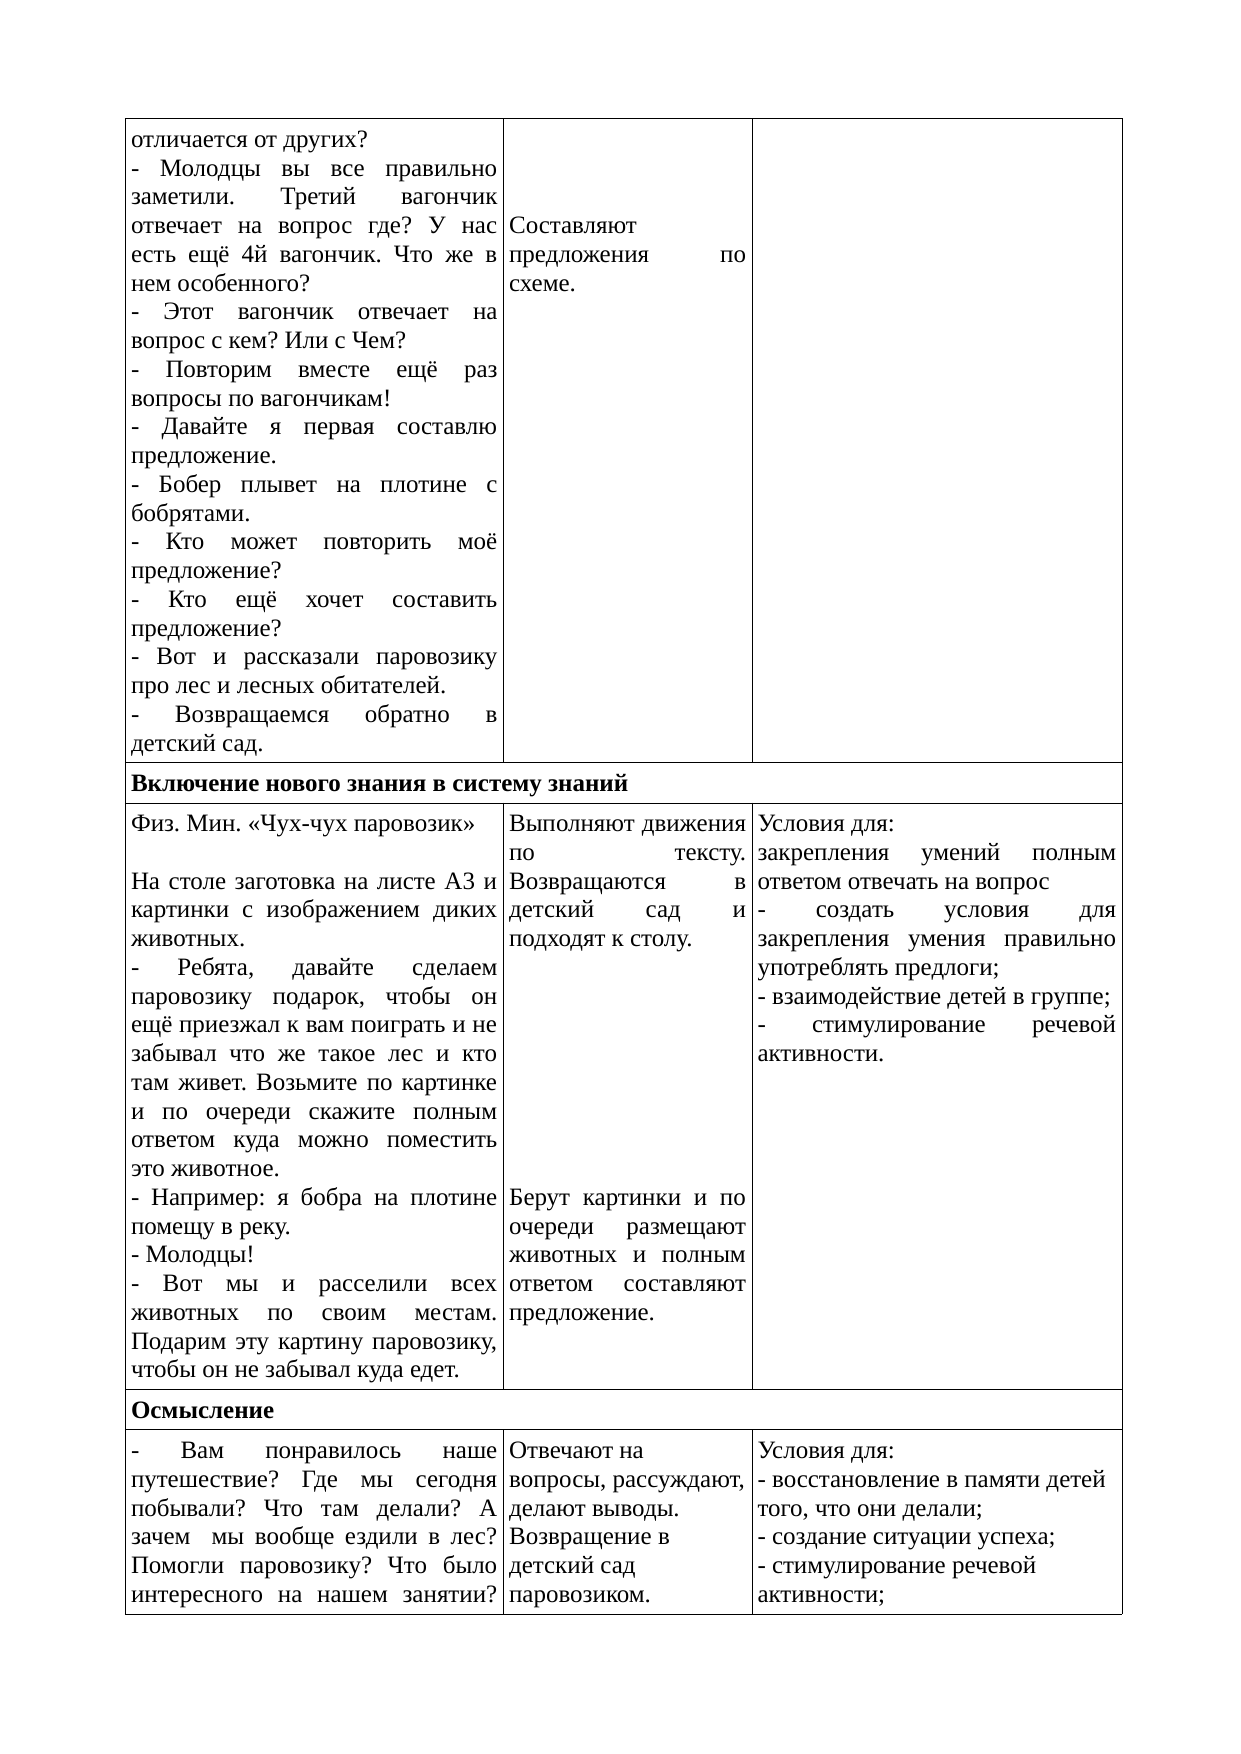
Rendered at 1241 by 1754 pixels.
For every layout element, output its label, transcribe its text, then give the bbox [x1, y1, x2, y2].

table_cell Составляют предложения по схеме. [504, 119, 752, 762]
table_cell Осмысление [126, 1390, 1122, 1429]
table_cell Условия для: закрепления умений полным ответом отвечать на вопрос - создать условия для закрепления умения правильно употреблять предлоги; - взаимодействие детей в группе; - стимулирование речевой активности. [753, 804, 1122, 1389]
table_cell Включение нового знания в систему знаний [126, 763, 1122, 802]
table_cell Физ. Мин. «Чух-чух паровозик» На столе заготовка на листе А3 и картинки с изображением диких животных. - Ребята, давайте сделаем паровозику подарок, чтобы он ещё приезжал к вам поиграть и не забывал что же такое лес и кто там живет. Возьмите по картинке и по очереди скажите полным ответом куда можно поместить это животное. - Например: я бобра на плотине помещу в реку. - Молодцы! - Вот мы и расселили всех животных по своим местам. Подарим эту картину паровозику, чтобы он не забывал куда едет. [126, 804, 503, 1389]
table_cell [753, 119, 1122, 762]
table_cell Условия для: - восстановление в памяти детей того, что они делали; - создание ситуации успеха; - стимулирование речевой активности; [753, 1430, 1122, 1613]
table_cell Отвечают на вопросы, рассуждают, делают выводы. Возвращение в детский сад паровозиком. [504, 1430, 752, 1613]
table_cell Выполняют движения по тексту. Возвращаются в детский сад и подходят к столу. Берут картинки и по очереди размещают животных и полным ответом составляют предложение. [504, 804, 752, 1389]
table_cell отличается от других? - Молодцы вы все правильно заметили. Третий вагончик отвечает на вопрос где? У нас есть ещё 4й вагончик. Что же в нем особенного? - Этот вагончик отвечает на вопрос с кем? Или с Чем? - Повторим вместе ещё раз вопросы по вагончикам! - Давайте я первая составлю предложение. - Бобер плывет на плотине с бобрятами. - Кто может повторить моё предложение? - Кто ещё хочет составить предложение? - Вот и рассказали паровозику про лес и лесных обитателей. - Возвращаемся обратно в детский сад. [126, 119, 503, 762]
table_cell - Вам понравилось наше путешествие? Где мы сегодня побывали? Что там делали? А зачем мы вообще ездили в лес? Помогли паровозику? Что было интересного на нашем занятии? [126, 1430, 503, 1613]
